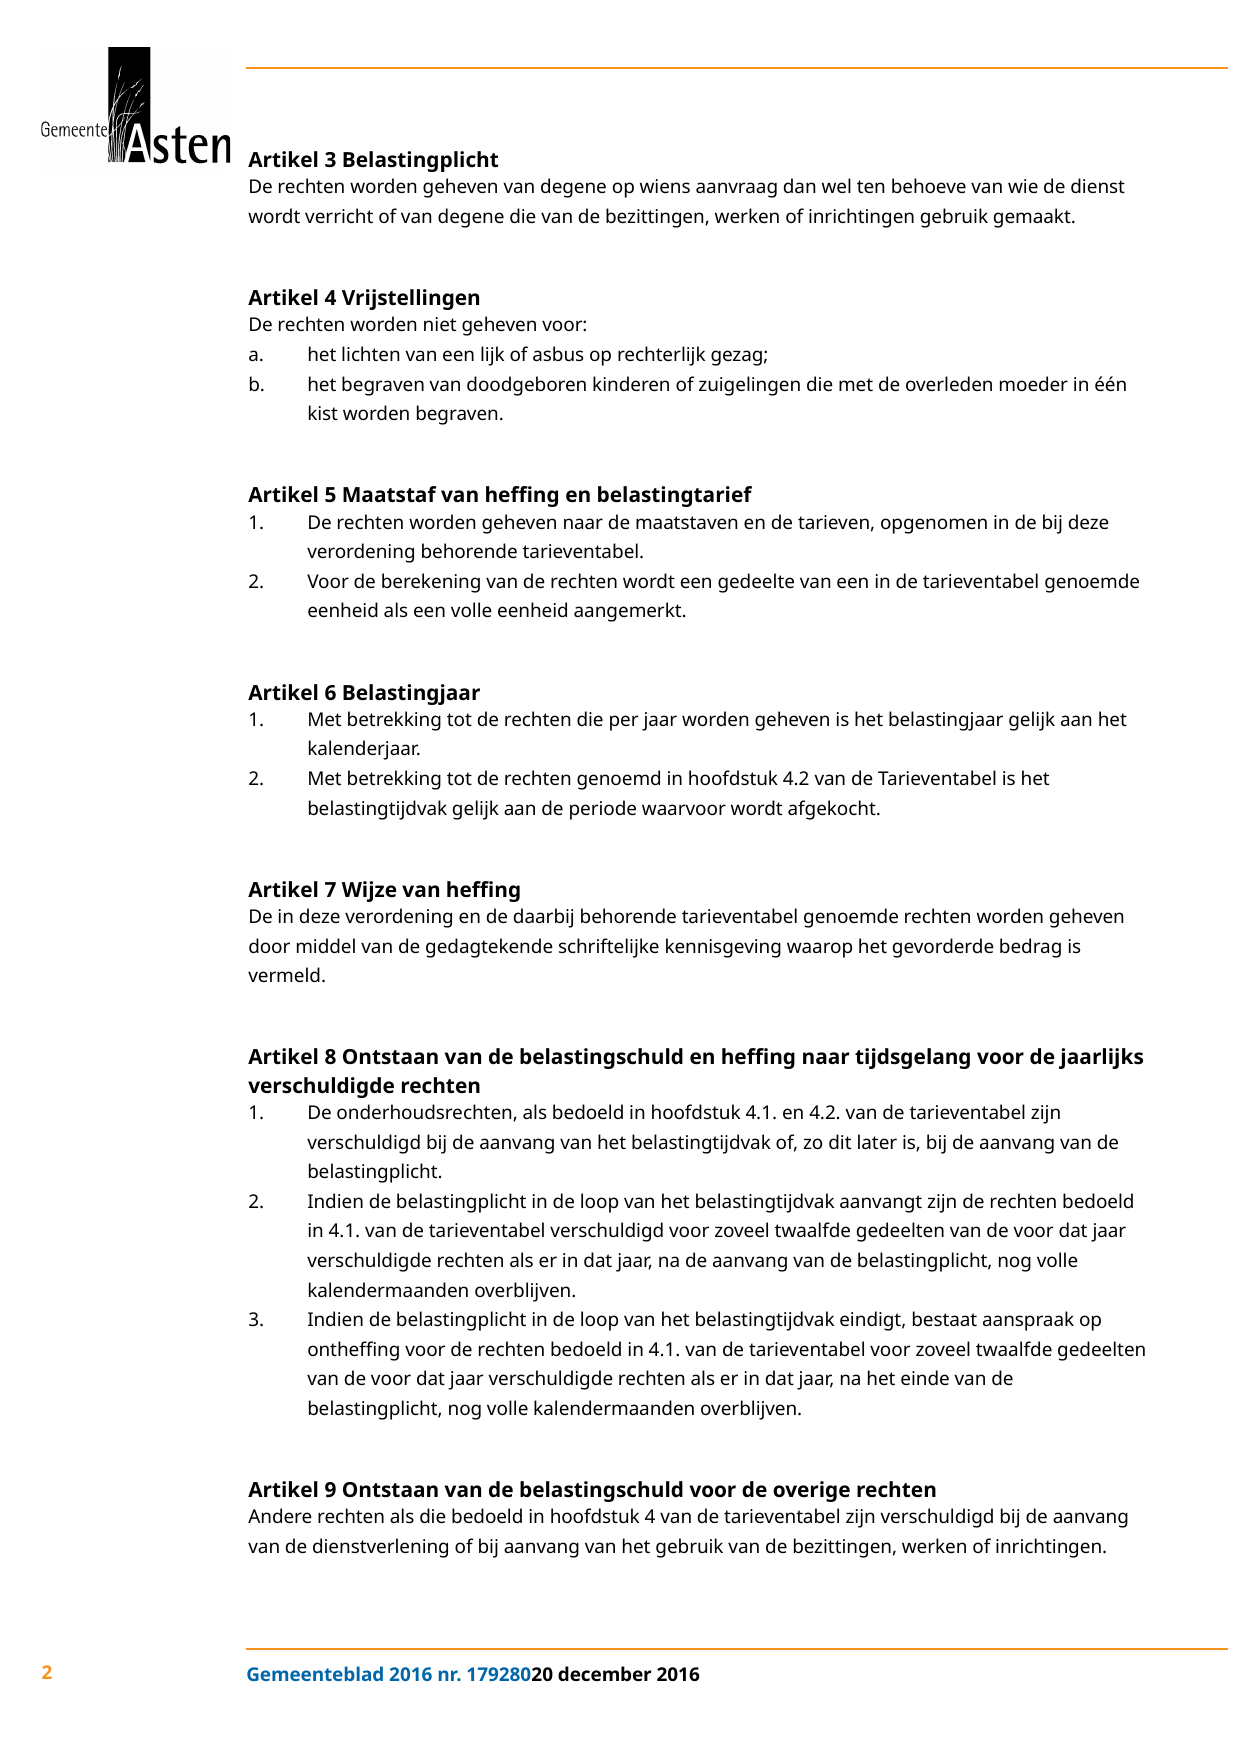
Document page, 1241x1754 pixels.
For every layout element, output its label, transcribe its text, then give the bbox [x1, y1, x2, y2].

list Indien de belastingplicht in de loop van het belastingtijdvak eindigt, bestaat aanspraak op ontheffing voor de rechten bedoeld in 4.1. van de tarieventabel voor zoveel twaalfde gedeelten van de voor dat jaar verschuldigde rechten als er in dat jaar, na het einde van de belastingplicht, nog volle kalendermaanden overblijven. [248, 1306, 1152, 1421]
text Artikel 5 Maatstaf van heffing en belastingtarief [248, 480, 1152, 509]
picture [41, 47, 231, 172]
text Andere rechten als die bedoeld in hoofdstuk 4 van de tarieventabel zijn verschuldigd bij de aanvang van de dienstverlening of bij aanvang van het gebruik van de bezittingen, werken of inrichtingen. [248, 1503, 1152, 1559]
text Artikel 6 Belastingjaar [248, 678, 1152, 706]
text De in deze verordening en de daarbij behorende tarieventabel genoemde rechten worden geheven door middel van de gedagtekende schriftelijke kennisgeving waarop het gevorderde bedrag is vermeld. [248, 903, 1152, 988]
list Indien de belastingplicht in de loop van het belastingtijdvak aanvangt zijn de rechten bedoeld in 4.1. van de tarieventabel verschuldigd voor zoveel twaalfde gedeelten van de voor dat jaar verschuldigde rechten als er in dat jaar, na de aanvang van de belastingplicht, nog volle kalendermaanden overblijven. [248, 1188, 1152, 1302]
text Artikel 8 Ontstaan van de belastingschuld en heffing naar tijdsgelang voor de jaarlijks verschuldigde rechten [248, 1042, 1152, 1099]
text Artikel 7 Wijze van heffing [248, 875, 1152, 903]
list De onderhoudsrechten, als bedoeld in hoofdstuk 4.1. en 4.2. van de tarieventabel zijn verschuldigd bij de aanvang van het belastingtijdvak of, zo dit later is, bij de aanvang van de belastingplicht. [248, 1099, 1152, 1184]
list Met betrekking tot de rechten die per jaar worden geheven is het belastingjaar gelijk aan het kalenderjaar. [248, 706, 1152, 761]
text Artikel 4 Vrijstellingen [248, 283, 1152, 312]
text De rechten worden geheven van degene op wiens aanvraag dan wel ten behoeve van wie de dienst wordt verricht of van degene die van de bezittingen, werken of inrichtingen gebruik gemaakt. [248, 174, 1152, 229]
list het lichten van een lijk of asbus op rechterlijk gezag; [248, 341, 1152, 367]
list Voor de berekening van de rechten wordt een gedeelte van een in de tarieventabel genoemde eenheid als een volle eenheid aangemerkt. [248, 568, 1152, 623]
list Met betrekking tot de rechten genoemd in hoofdstuk 4.2 van de Tarieventabel is het belastingtijdvak gelijk aan de periode waarvoor wordt afgekocht. [248, 765, 1152, 821]
list De rechten worden geheven naar de maatstaven en de tarieven, opgenomen in de bij deze verordening behorende tarieventabel. [248, 509, 1152, 564]
text Artikel 9 Ontstaan van de belastingschuld voor de overige rechten [248, 1475, 1152, 1503]
text De rechten worden niet geheven voor: [248, 312, 1152, 337]
text Artikel 3 Belastingplicht [248, 145, 1152, 174]
list het begraven van doodgeboren kinderen of zuigelingen die met de overleden moeder in één kist worden begraven. [248, 371, 1152, 426]
